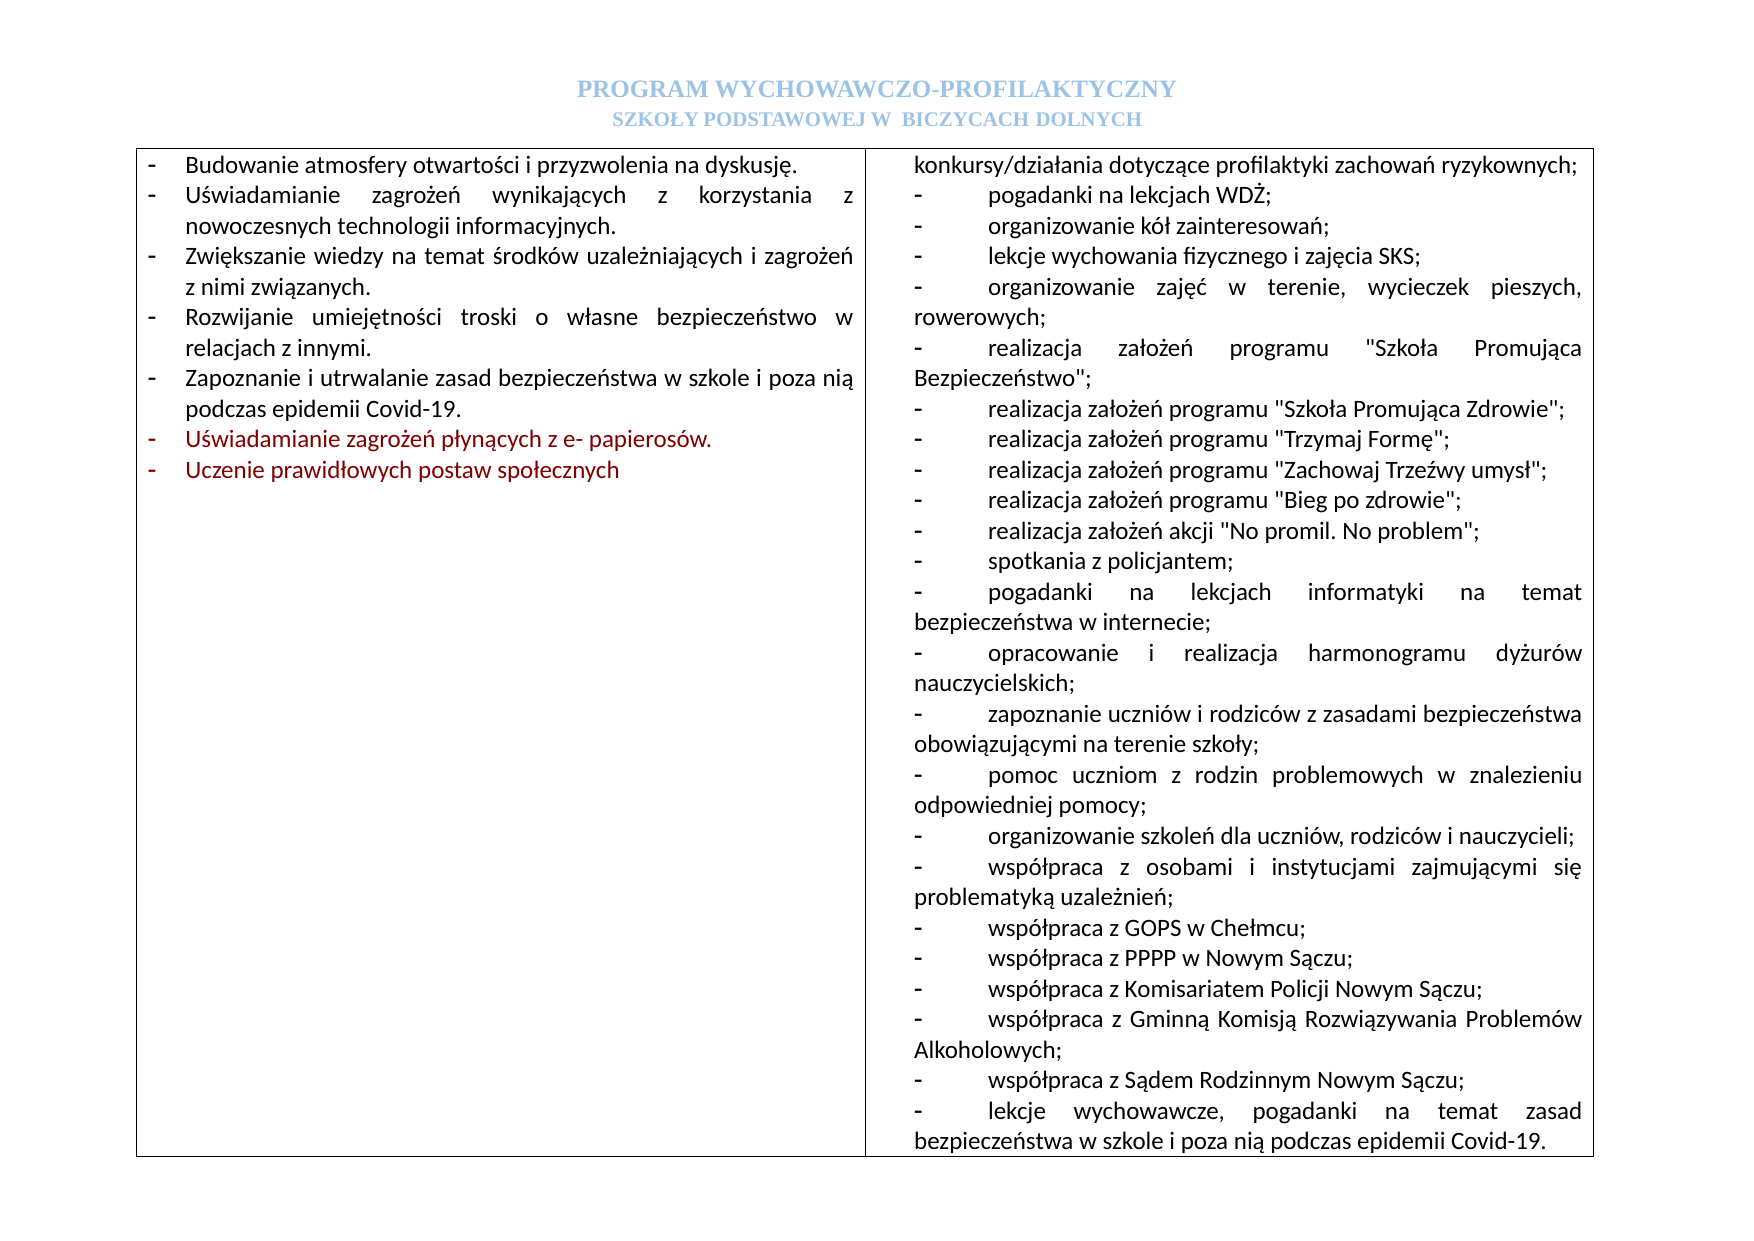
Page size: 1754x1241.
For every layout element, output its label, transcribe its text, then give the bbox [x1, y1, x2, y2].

table_cell Klasa IV Redukowanie agresywnych zachowań poprzez uczenie sposobów rozwiązywania problemów. Budowanie atmosfery otwartości i przyzwolenia na dyskusję. Uświadamianie zagrożeń wynikających z korzystania z nowoczesnych technologii informacyjnych. Zwiększanie wiedzy na temat środków uzależniających i zagrożeń z nimi związanych. Rozwijanie umiejętności troski o własne bezpieczeństwo w relacjach z innymi. Zapoznanie i utrwalanie zasad bezpieczeństwa w szkole i poza nią podczas epidemii Covid-19. Uświadamianie zagrożeń płynących z e- papierosów. Uczenie prawidłowych postaw społecznych [137, 149, 865, 1156]
table_cell konkursy/działania dotyczące profilaktyki zachowań ryzykownych; pogadanki na lekcjach WDŻ; organizowanie kół zainteresowań; lekcje wychowania fizycznego i zajęcia SKS; organizowanie zajęć w terenie, wycieczek pieszych, rowerowych; realizacja założeń programu "Szkoła Promująca Bezpieczeństwo"; realizacja założeń programu "Szkoła Promująca Zdrowie"; realizacja założeń programu "Trzymaj Formę"; realizacja założeń programu "Zachowaj Trzeźwy umysł"; realizacja założeń programu "Bieg po zdrowie"; realizacja założeń akcji "No promil. No problem"; spotkania z policjantem; pogadanki na lekcjach informatyki na temat bezpieczeństwa w internecie; opracowanie i realizacja harmonogramu dyżurów nauczycielskich; zapoznanie uczniów i rodziców z zasadami bezpieczeństwa obowiązującymi na terenie szkoły; pomoc uczniom z rodzin problemowych w znalezieniu odpowiedniej pomocy; organizowanie szkoleń dla uczniów, rodziców i nauczycieli; współpraca z osobami i instytucjami zajmującymi się problematyką uzależnień; współpraca z GOPS w Chełmcu; współpraca z PPPP w Nowym Sączu; współpraca z Komisariatem Policji Nowym Sączu; współpraca z Gminną Komisją Rozwiązywania Problemów Alkoholowych; współpraca z Sądem Rodzinnym Nowym Sączu; lekcje wychowawcze, pogadanki na temat zasad bezpieczeństwa w szkole i poza nią podczas epidemii Covid-19. [866, 149, 1593, 1156]
